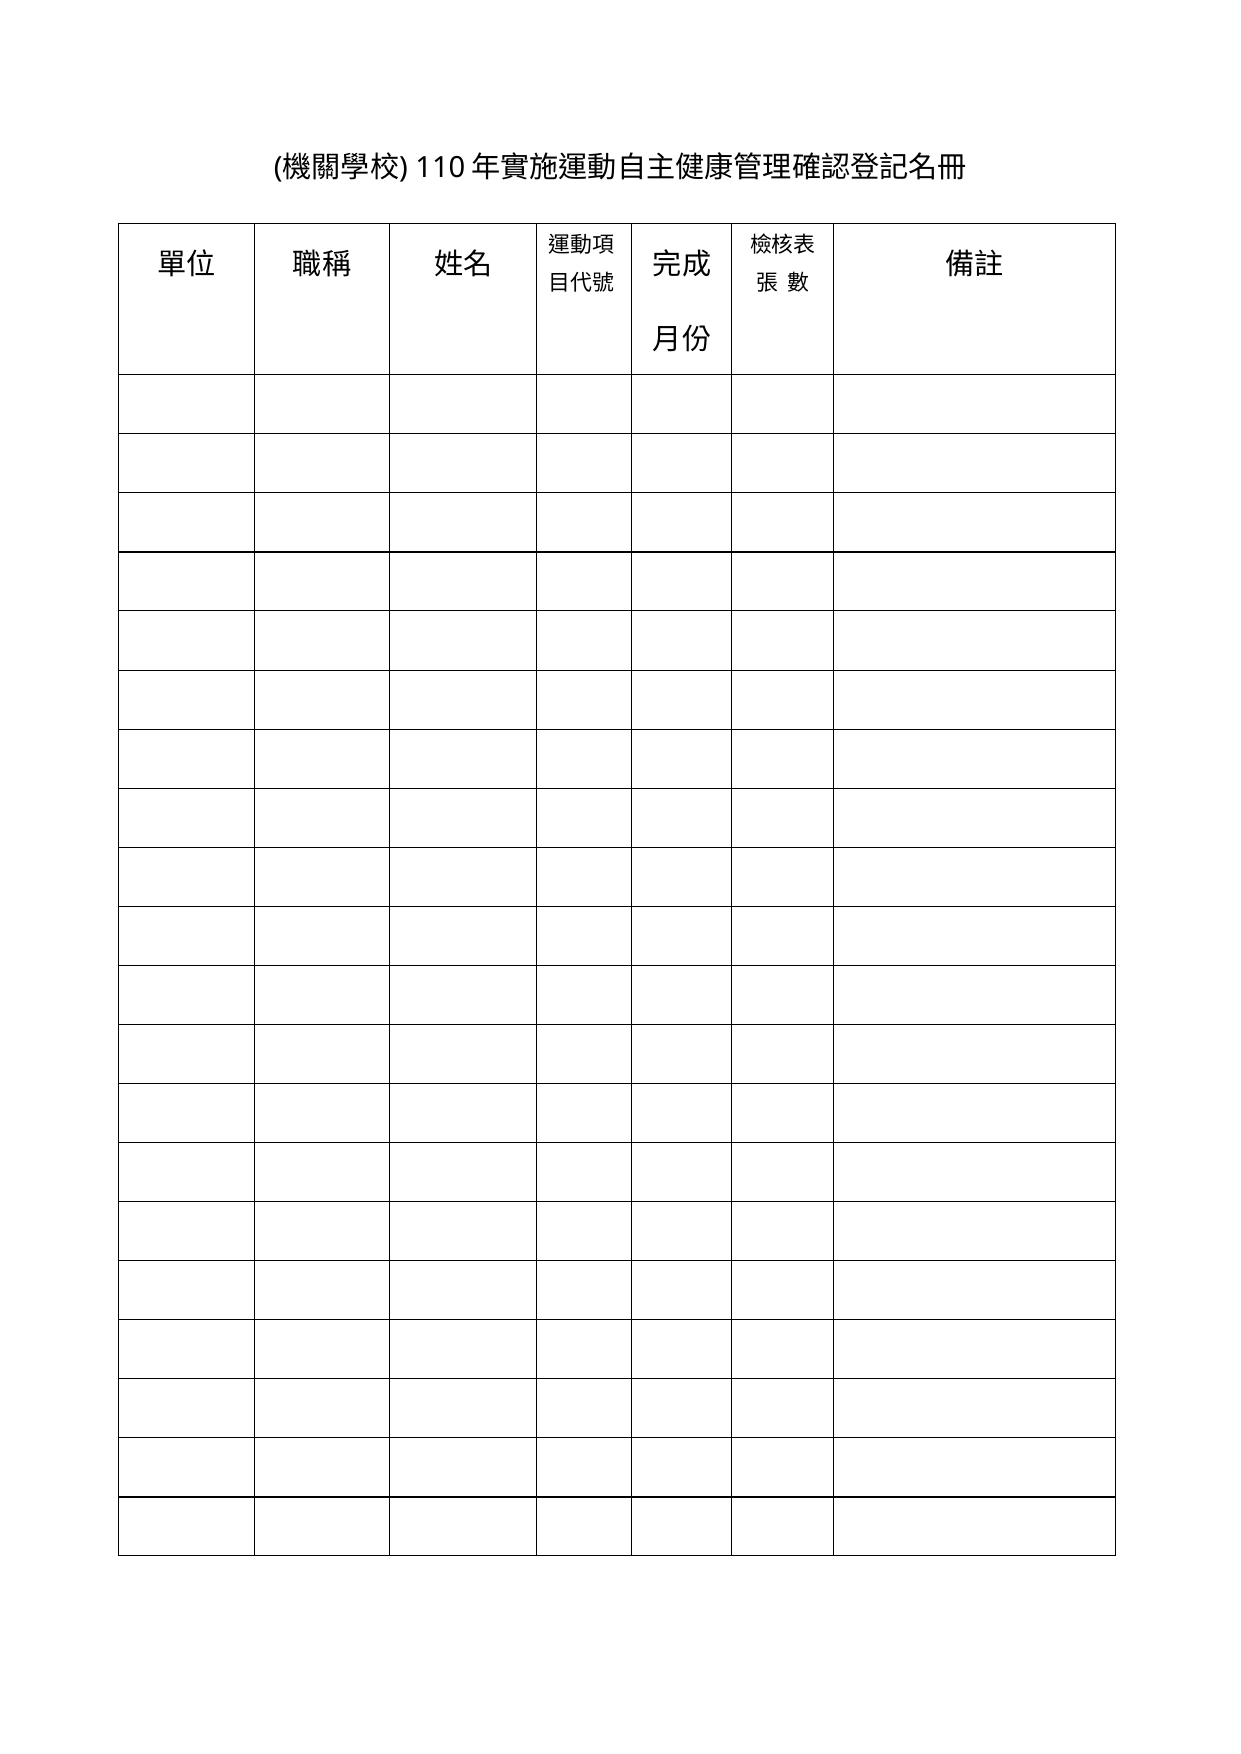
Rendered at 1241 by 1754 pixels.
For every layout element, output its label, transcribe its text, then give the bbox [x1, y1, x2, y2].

table_cell [834, 553, 1115, 610]
table_cell [632, 848, 731, 906]
table_cell [732, 907, 833, 965]
table_cell [834, 1379, 1115, 1437]
table_cell [119, 1025, 254, 1083]
table_header 檢核表張 數 [732, 224, 833, 374]
table_cell [732, 671, 833, 728]
table_cell [255, 434, 389, 492]
table_cell [834, 611, 1115, 669]
table_cell [390, 730, 536, 788]
table_cell [537, 434, 631, 492]
table_cell [537, 1379, 631, 1437]
table_cell [255, 611, 389, 669]
table_cell [255, 671, 389, 728]
table_cell [390, 553, 536, 610]
table_cell [255, 907, 389, 965]
table_cell [834, 1498, 1115, 1555]
table_cell [255, 493, 389, 551]
table_cell [255, 1379, 389, 1437]
table_cell [390, 1143, 536, 1201]
table_cell [732, 1438, 833, 1496]
table_header 姓名 [390, 224, 536, 374]
table_cell [732, 730, 833, 788]
table_cell [632, 611, 731, 669]
table_cell [537, 1202, 631, 1260]
table_cell [632, 966, 731, 1024]
table_cell [732, 553, 833, 610]
table_cell [255, 966, 389, 1024]
table_cell [390, 907, 536, 965]
table_cell [390, 1320, 536, 1378]
table_cell [537, 375, 631, 433]
table_cell [732, 1025, 833, 1083]
table_cell [537, 553, 631, 610]
table_cell [255, 1261, 389, 1319]
table_cell [834, 434, 1115, 492]
table_cell [632, 730, 731, 788]
table_cell [537, 611, 631, 669]
table_cell [390, 493, 536, 551]
table_cell [390, 434, 536, 492]
table_cell [732, 1379, 833, 1437]
table_cell [537, 848, 631, 906]
table_cell [255, 1320, 389, 1378]
table_cell [732, 1084, 833, 1142]
table_cell [632, 1261, 731, 1319]
table_cell [119, 671, 254, 728]
table_cell [119, 789, 254, 847]
table_cell [732, 1202, 833, 1260]
table_cell [390, 1261, 536, 1319]
table_cell [537, 671, 631, 728]
table_cell [255, 730, 389, 788]
table_cell [119, 1084, 254, 1142]
table_cell [119, 848, 254, 906]
table_cell [732, 1498, 833, 1555]
table_cell [537, 493, 631, 551]
table_cell [834, 493, 1115, 551]
table_cell [390, 848, 536, 906]
table_header 運動項目代號 [537, 224, 631, 374]
table_cell [255, 1143, 389, 1201]
table_cell [119, 434, 254, 492]
table_cell [834, 1320, 1115, 1378]
table_cell [390, 966, 536, 1024]
table_cell [732, 1143, 833, 1201]
table_cell [390, 1084, 536, 1142]
table_cell [390, 671, 536, 728]
table_cell [119, 1438, 254, 1496]
table_cell [632, 1320, 731, 1378]
table_cell [632, 1202, 731, 1260]
table_cell [732, 1320, 833, 1378]
table_cell [537, 907, 631, 965]
table_cell [537, 1438, 631, 1496]
table_cell [834, 966, 1115, 1024]
table_cell [834, 1438, 1115, 1496]
table_header 單位 [119, 224, 254, 374]
table_cell [390, 1498, 536, 1555]
table_cell [632, 671, 731, 728]
table_cell [255, 1498, 389, 1555]
table_cell [119, 1143, 254, 1201]
table_header 完成 月份 [632, 224, 731, 374]
table_cell [732, 493, 833, 551]
table_cell [834, 1261, 1115, 1319]
table_cell [390, 789, 536, 847]
table_cell [537, 789, 631, 847]
table_cell [119, 907, 254, 965]
table_cell [732, 848, 833, 906]
table_cell [834, 730, 1115, 788]
table_cell [390, 375, 536, 433]
table_cell [119, 1320, 254, 1378]
text (機關學校) 110年實施運動自主健康管理確認登記名冊 [118, 127, 1122, 202]
table_cell [732, 966, 833, 1024]
table_cell [632, 553, 731, 610]
table_cell [834, 375, 1115, 433]
table_cell [632, 1379, 731, 1437]
table_cell [537, 1084, 631, 1142]
table_cell [119, 493, 254, 551]
table_cell [255, 553, 389, 610]
table_cell [255, 1202, 389, 1260]
table_cell [632, 1025, 731, 1083]
table_cell [255, 1084, 389, 1142]
table_cell [537, 1498, 631, 1555]
table_cell [255, 848, 389, 906]
table_cell [119, 730, 254, 788]
table_cell [537, 1025, 631, 1083]
table_cell [255, 1025, 389, 1083]
table_cell [537, 1143, 631, 1201]
table_cell [119, 375, 254, 433]
table_cell [632, 789, 731, 847]
table_cell [834, 1202, 1115, 1260]
table_cell [732, 434, 833, 492]
table_cell [834, 1025, 1115, 1083]
table_cell [119, 1202, 254, 1260]
table_cell [834, 789, 1115, 847]
table_cell [255, 1438, 389, 1496]
table_cell [834, 907, 1115, 965]
table_cell [834, 671, 1115, 728]
table_cell [119, 966, 254, 1024]
table_cell [632, 493, 731, 551]
table_cell [732, 375, 833, 433]
table_cell [390, 1202, 536, 1260]
table_cell [390, 1025, 536, 1083]
table_cell [834, 1143, 1115, 1201]
table_cell [632, 1498, 731, 1555]
table_cell [632, 1084, 731, 1142]
table_cell [390, 1379, 536, 1437]
table_cell [119, 1498, 254, 1555]
table_cell [732, 611, 833, 669]
table_cell [537, 1261, 631, 1319]
table_cell [119, 553, 254, 610]
table_cell [537, 966, 631, 1024]
table_header 備註 [834, 224, 1115, 374]
table_cell [632, 907, 731, 965]
table_header 職稱 [255, 224, 389, 374]
table_cell [732, 1261, 833, 1319]
table_cell [537, 1320, 631, 1378]
table_cell [255, 375, 389, 433]
table_cell [537, 730, 631, 788]
table_cell [390, 1438, 536, 1496]
table_cell [255, 789, 389, 847]
table_cell [632, 375, 731, 433]
table_cell [119, 611, 254, 669]
table_cell [632, 1438, 731, 1496]
table_cell [632, 434, 731, 492]
table_cell [390, 611, 536, 669]
table_cell [119, 1261, 254, 1319]
table_cell [119, 1379, 254, 1437]
table_cell [732, 789, 833, 847]
table_cell [632, 1143, 731, 1201]
table_cell [834, 1084, 1115, 1142]
table_cell [834, 848, 1115, 906]
